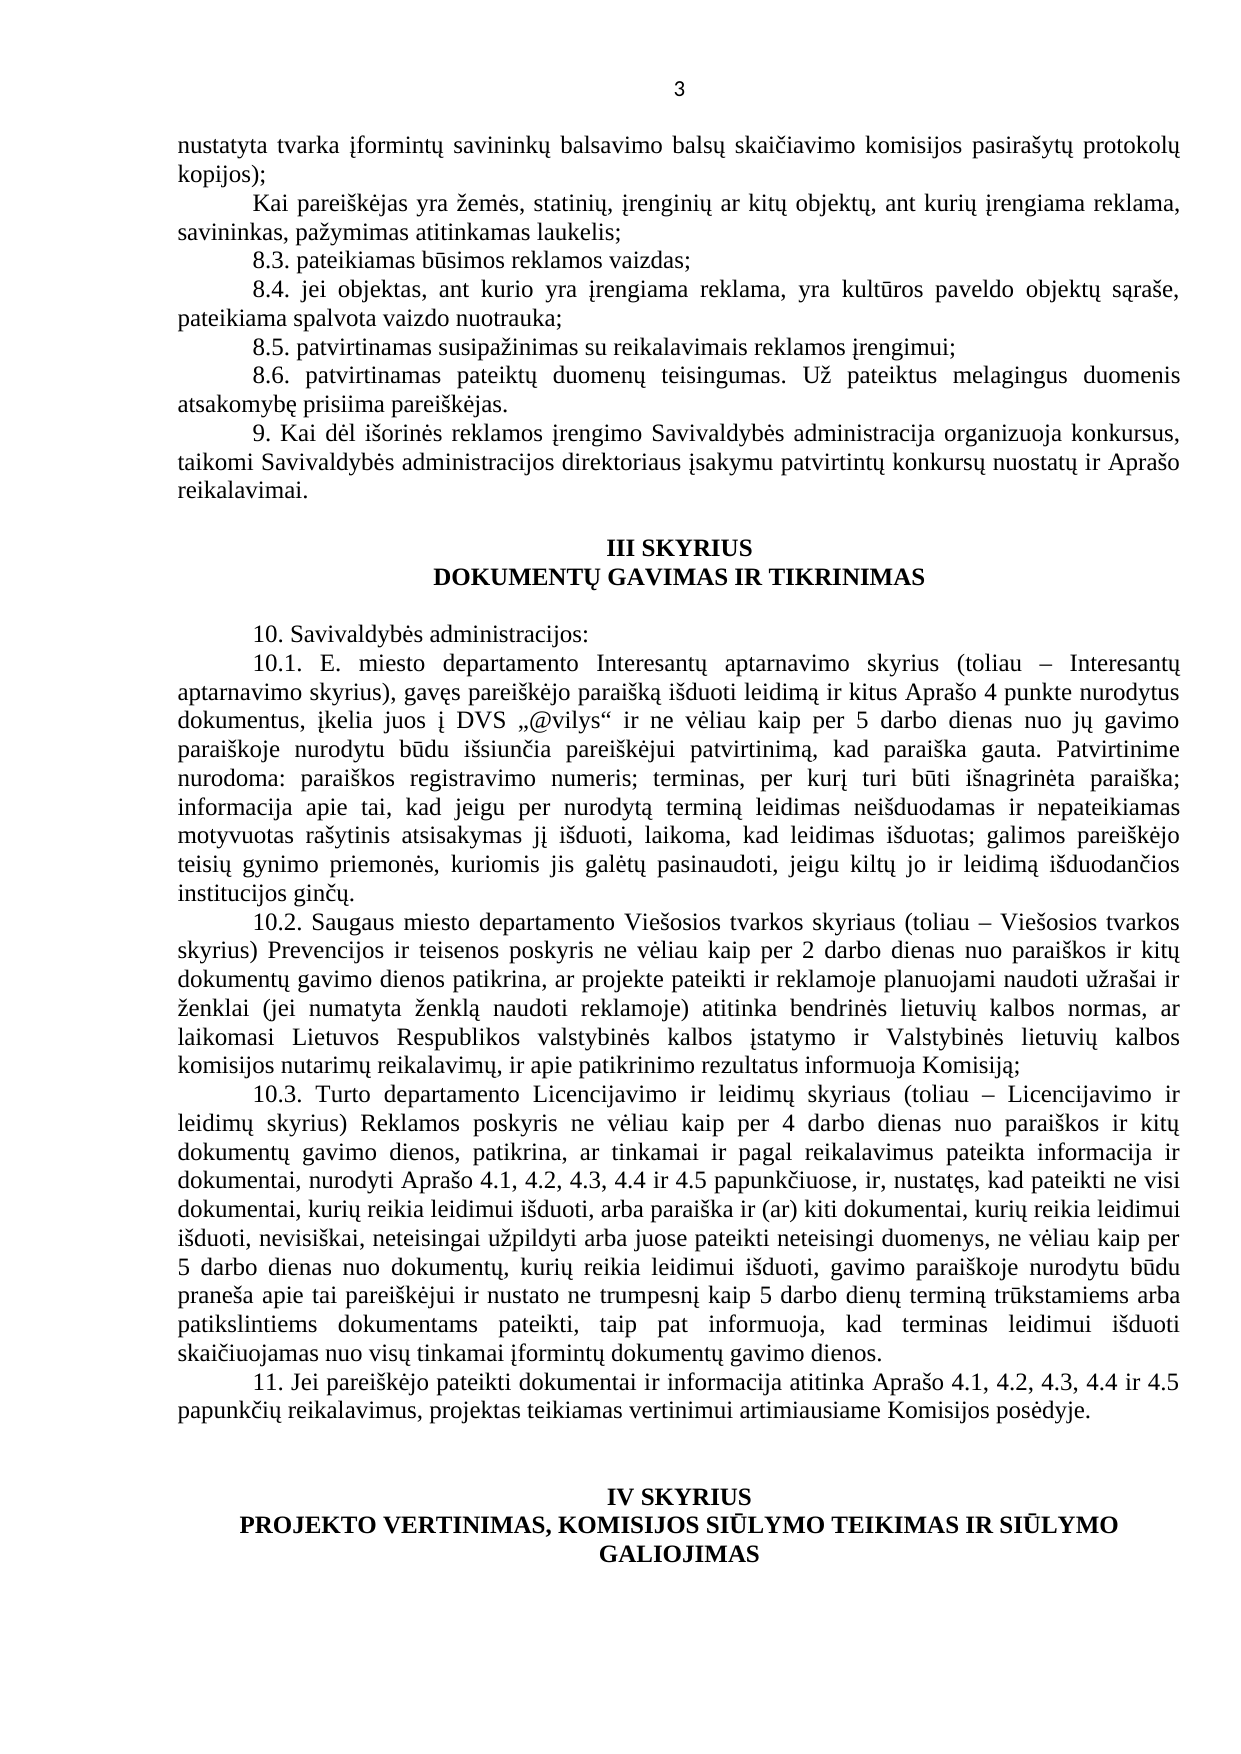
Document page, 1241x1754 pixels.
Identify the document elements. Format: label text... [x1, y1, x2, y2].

text 9. Kai dėl išorinės reklamos įrengimo Savivaldybės administracija organizuoja konkursus, taikomi Savivaldybės administracijos direktoriaus įsakymu patvirtintų konkursų nuostatų ir Aprašo reikalavimai. [177, 418, 1181, 504]
text IV SKYRIUS [177, 1482, 1181, 1511]
text nustatyta tvarka įformintų savininkų balsavimo balsų skaičiavimo komisijos pasirašytų protokolų kopijos); [177, 131, 1181, 188]
text DOKUMENTŲ GAVIMAS IR TIKRINIMAS [177, 562, 1181, 591]
text 8.4. jei objektas, ant kurio yra įrengiama reklama, yra kultūros paveldo objektų sąraše, pateikiama spalvota vaizdo nuotrauka; [177, 274, 1181, 332]
text 10. Savivaldybės administracijos: [177, 619, 1181, 648]
text Kai pareiškėjas yra žemės, statinių, įrenginių ar kitų objektų, ant kurių įrengiama reklama, savininkas, pažymimas atitinkamas laukelis; [177, 188, 1181, 246]
text 11. Jei pareiškėjo pateikti dokumentai ir informacija atitinka Aprašo 4.1, 4.2, 4.3, 4.4 ir 4.5 papunkčių reikalavimus, projektas teikiamas vertinimui artimiausiame Komisijos posėdyje. [177, 1367, 1181, 1424]
text 10.2. Saugaus miesto departamento Viešosios tvarkos skyriaus (toliau – Viešosios tvarkos skyrius) Prevencijos ir teisenos poskyris ne vėliau kaip per 2 darbo dienas nuo paraiškos ir kitų dokumentų gavimo dienos patikrina, ar projekte pateikti ir reklamoje planuojami naudoti užrašai ir ženklai (jei numatyta ženklą naudoti reklamoje) atitinka bendrinės lietuvių kalbos normas, ar laikomasi Lietuvos Respublikos valstybinės kalbos įstatymo ir Valstybinės lietuvių kalbos komisijos nutarimų reikalavimų, ir apie patikrinimo rezultatus informuoja Komisiją; [177, 907, 1181, 1079]
text 10.3. Turto departamento Licencijavimo ir leidimų skyriaus (toliau – Licencijavimo ir leidimų skyrius) Reklamos poskyris ne vėliau kaip per 4 darbo dienas nuo paraiškos ir kitų dokumentų gavimo dienos, patikrina, ar tinkamai ir pagal reikalavimus pateikta informacija ir dokumentai, nurodyti Aprašo 4.1, 4.2, 4.3, 4.4 ir 4.5 papunkčiuose, ir, nustatęs, kad pateikti ne visi dokumentai, kurių reikia leidimui išduoti, arba paraiška ir (ar) kiti dokumentai, kurių reikia leidimui išduoti, nevisiškai, neteisingai užpildyti arba juose pateikti neteisingi duomenys, ne vėliau kaip per 5 darbo dienas nuo dokumentų, kurių reikia leidimui išduoti, gavimo paraiškoje nurodytu būdu praneša apie tai pareiškėjui ir nustato ne trumpesnį kaip 5 darbo dienų terminą trūkstamiems arba patikslintiems dokumentams pateikti, taip pat informuoja, kad terminas leidimui išduoti skaičiuojamas nuo visų tinkamai įformintų dokumentų gavimo dienos. [177, 1079, 1181, 1367]
text 8.3. pateikiamas būsimos reklamos vaizdas; [177, 246, 1181, 274]
text 8.5. patvirtinamas susipažinimas su reikalavimais reklamos įrengimui; [177, 332, 1181, 361]
text 10.1. E. miesto departamento Interesantų aptarnavimo skyrius (toliau – Interesantų aptarnavimo skyrius), gavęs pareiškėjo paraišką išduoti leidimą ir kitus Aprašo 4 punkte nurodytus dokumentus, įkelia juos į DVS „@vilys“ ir ne vėliau kaip per 5 darbo dienas nuo jų gavimo paraiškoje nurodytu būdu išsiunčia pareiškėjui patvirtinimą, kad paraiška gauta. Patvirtinime nurodoma: paraiškos registravimo numeris; terminas, per kurį turi būti išnagrinėta paraiška; informacija apie tai, kad jeigu per nurodytą terminą leidimas neišduodamas ir nepateikiamas motyvuotas rašytinis atsisakymas jį išduoti, laikoma, kad leidimas išduotas; galimos pareiškėjo teisių gynimo priemonės, kuriomis jis galėtų pasinaudoti, jeigu kiltų jo ir leidimą išduodančios institucijos ginčų. [177, 648, 1181, 907]
text 8.6. patvirtinamas pateiktų duomenų teisingumas. Už pateiktus melagingus duomenis atsakomybę prisiima pareiškėjas. [177, 361, 1181, 418]
text PROJEKTO VERTINIMAS, KOMISIJOS SIŪLYMO TEIKIMAS IR SIŪLYMO GALIOJIMAS [177, 1511, 1181, 1568]
text III SKYRIUS [177, 533, 1181, 562]
